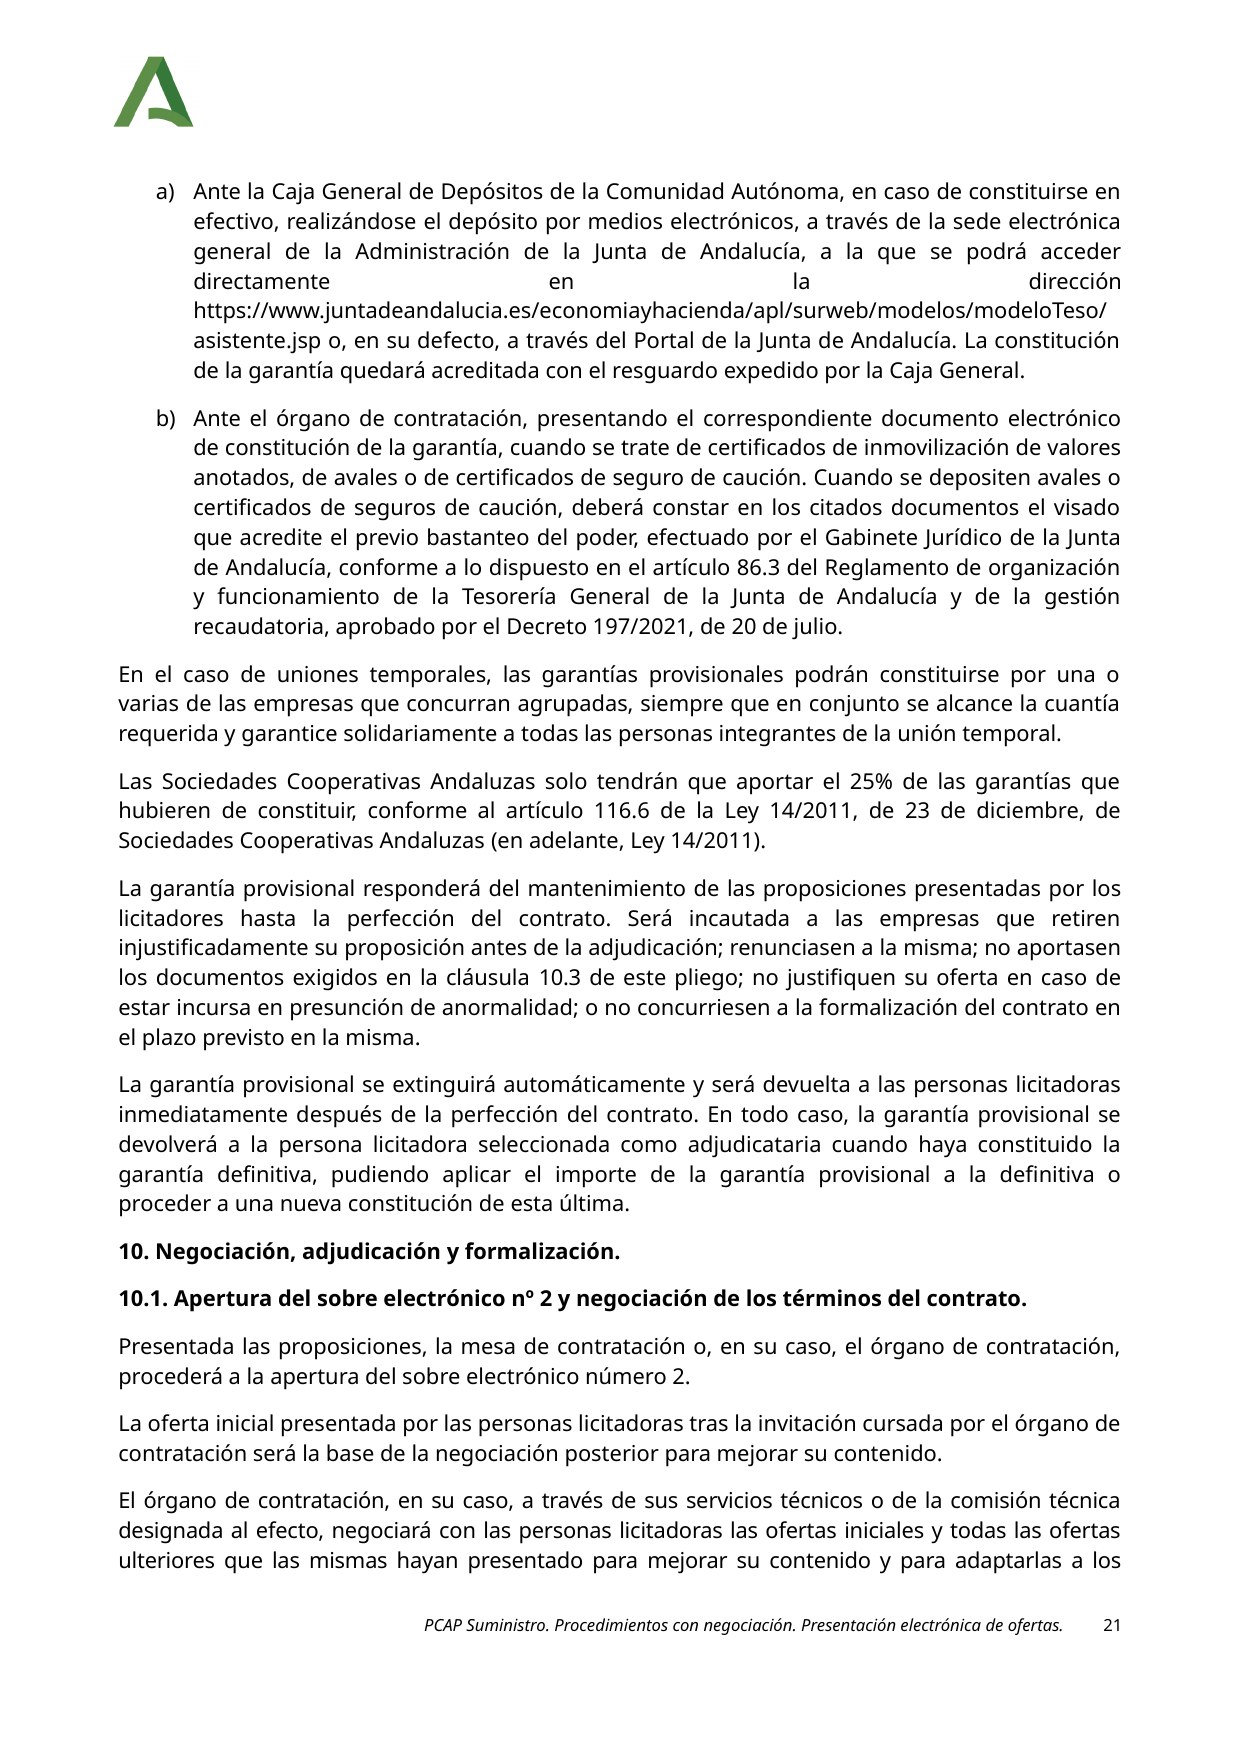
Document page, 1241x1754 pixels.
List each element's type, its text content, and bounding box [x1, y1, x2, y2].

picture [109, 52, 198, 131]
text Presentada las proposiciones, la mesa de contratación o, en su caso, el órgano de contratación, procederá a la apertura del sobre electrónico número 2. [118, 1331, 1122, 1391]
text La garantía provisional se extinguirá automáticamente y será devuelta a las personas licitadoras inmediatamente después de la perfección del contrato. En todo caso, la garantía provisional se devolverá a la persona licitadora seleccionada como adjudicataria cuando haya constituido la garantía definitiva, pudiendo aplicar el importe de la garantía provisional a la definitiva o proceder a una nueva constitución de esta última. [118, 1069, 1122, 1218]
text El órgano de contratación, en su caso, a través de sus servicios técnicos o de la comisión técnica designada al efecto, negociará con las personas licitadoras las ofertas iniciales y todas las ofertas ulteriores que las mismas hayan presentado para mejorar su contenido y para adaptarlas a los [118, 1486, 1122, 1575]
text En el caso de uniones temporales, las garantías provisionales podrán constituirse por una o varias de las empresas que concurran agrupadas, siempre que en conjunto se alcance la cuantía requerida y garantice solidariamente a todas las personas integrantes de la unión temporal. [118, 659, 1122, 748]
text La oferta inicial presentada por las personas licitadoras tras la invitación cursada por el órgano de contratación será la base de la negociación posterior para mejorar su contenido. [118, 1408, 1122, 1468]
list Ante la Caja General de Depósitos de la Comunidad Autónoma, en caso de constituirse en efectivo, realizándose el depósito por medios electrónicos, a través de la sede electrónica general de la Administración de la Junta de Andalucía, a la que se podrá acceder directamente en la dirección https://www.juntadeandalucia.es/economiayhacienda/apl/surweb/modelos/modeloTeso/asistente.jsp o, en su defecto, a través del Portal de la Junta de Andalucía. La constitución de la garantía quedará acreditada con el resguardo expedido por la Caja General. [156, 176, 1122, 385]
subtitle 10. Negociación, adjudicación y formalización. [118, 1236, 1122, 1266]
subtitle 10.1. Apertura del sobre electrónico nº 2 y negociación de los términos del contrato. [118, 1283, 1122, 1313]
text Las Sociedades Cooperativas Andaluzas solo tendrán que aportar el 25% de las garantías que hubieren de constituir, conforme al artículo 116.6 de la Ley 14/2011, de 23 de diciembre, de Sociedades Cooperativas Andaluzas (en adelante, Ley 14/2011). [118, 766, 1122, 855]
text La garantía provisional responderá del mantenimiento de las proposiciones presentadas por los licitadores hasta la perfección del contrato. Será incautada a las empresas que retiren injustificadamente su proposición antes de la adjudicación; renunciasen a la misma; no aportasen los documentos exigidos en la cláusula 10.3 de este pliego; no justifiquen su oferta en caso de estar incursa en presunción de anormalidad; o no concurriesen a la formalización del contrato en el plazo previsto en la misma. [118, 873, 1122, 1052]
list Ante el órgano de contratación, presentando el correspondiente documento electrónico de constitución de la garantía, cuando se trate de certificados de inmovilización de valores anotados, de avales o de certificados de seguro de caución. Cuando se depositen avales o certificados de seguros de caución, deberá constar en los citados documentos el visado que acredite el previo bastanteo del poder, efectuado por el Gabinete Jurídico de la Junta de Andalucía, conforme a lo dispuesto en el artículo 86.3 del Reglamento de organización y funcionamiento de la Tesorería General de la Junta de Andalucía y de la gestión recaudatoria, aprobado por el Decreto 197/2021, de 20 de julio. [156, 403, 1122, 641]
